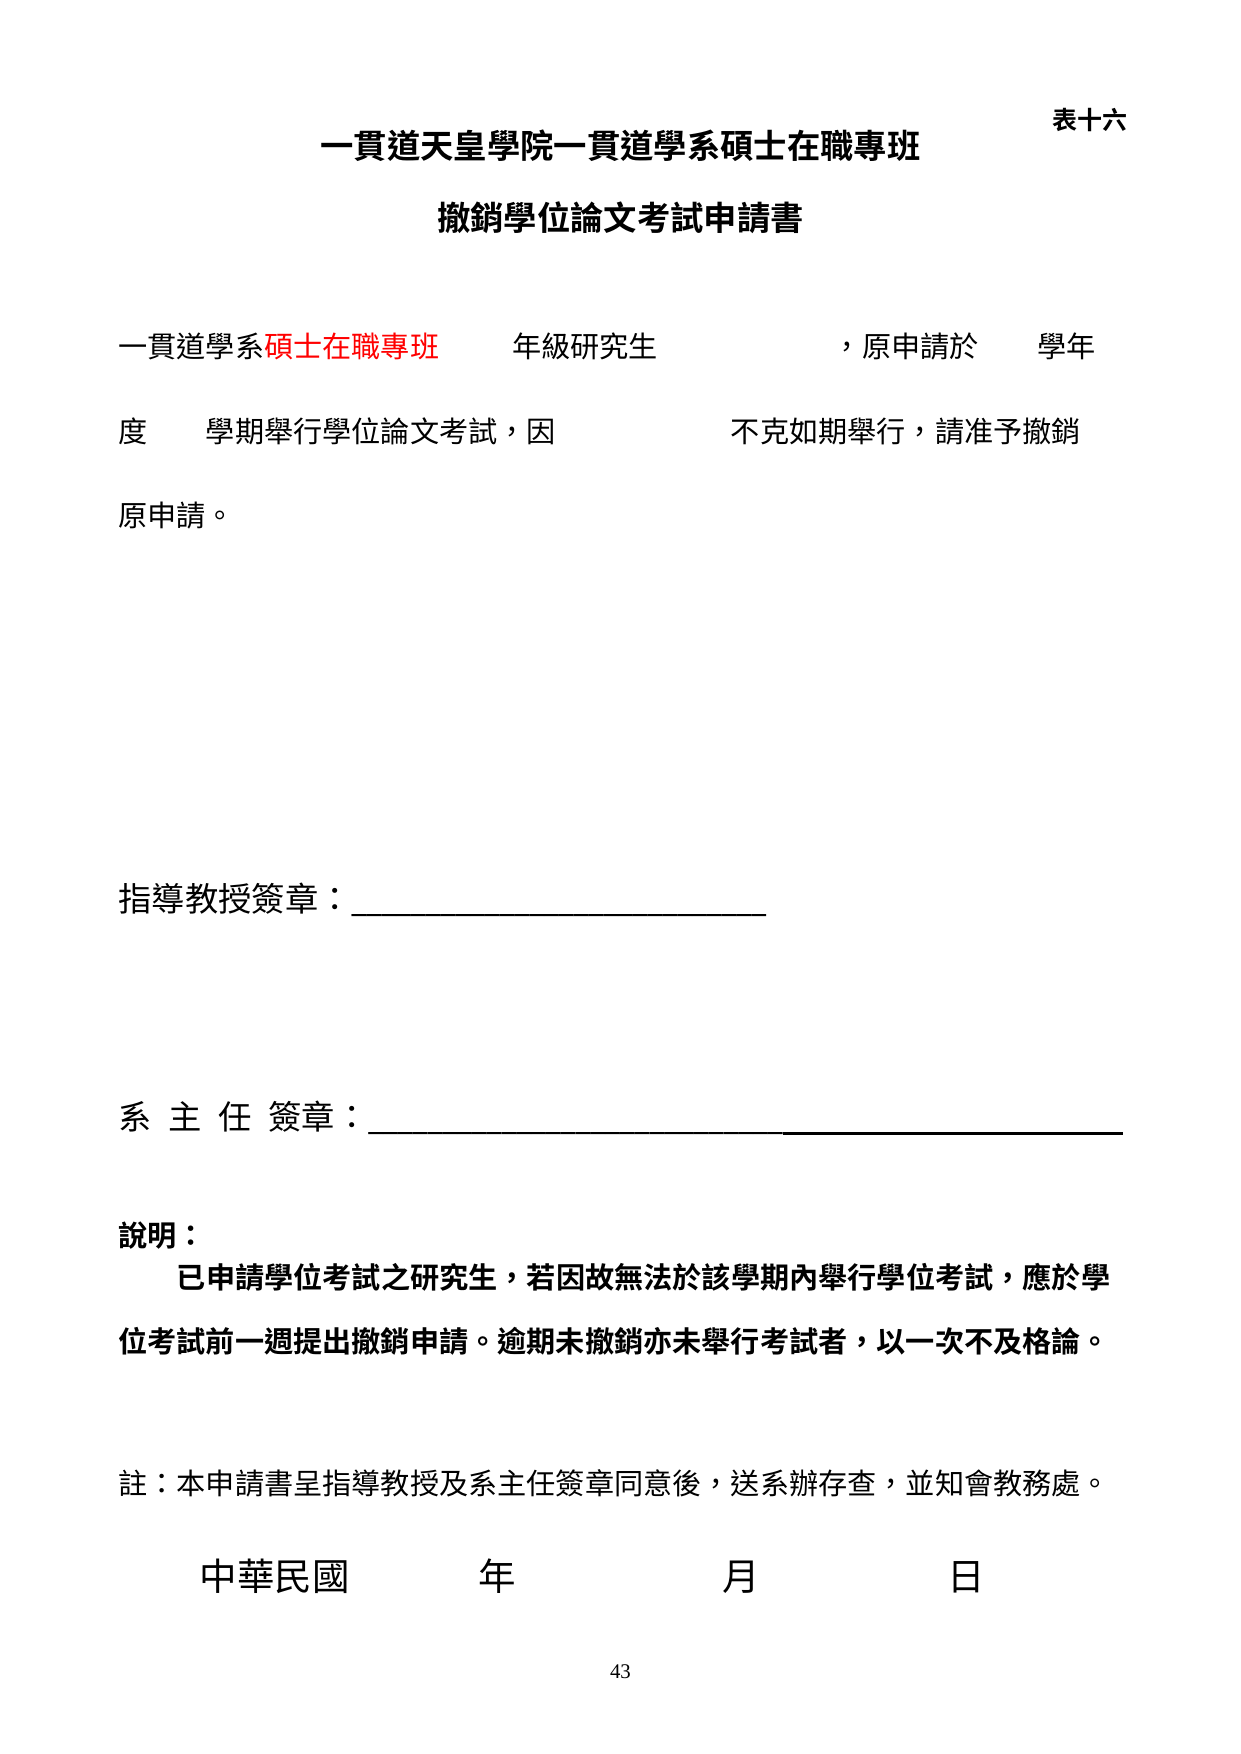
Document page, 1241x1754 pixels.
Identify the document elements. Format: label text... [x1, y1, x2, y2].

text 指導教授簽章：____________________________ [118, 872, 1126, 921]
text 說明： [118, 1212, 1122, 1255]
text 一貫道天皇學院一貫道學系碩士在職專班 [118, 93, 1155, 168]
text 撤銷學位論文考試申請書 [118, 192, 1122, 240]
text 一貫道學系碩士在職專班 年級研究生 ，原申請於 學年度 學期舉行學位論文考試，因 不克如期舉行，請准予撤銷原申請。 [118, 323, 1097, 535]
text 表十六 [1039, 101, 1140, 137]
text 註：本申請書呈指導教授及系主任簽章同意後，送系辦存查，並知會教務處。 [118, 1461, 1122, 1503]
text 中華民國 年 月 日 [118, 1546, 1066, 1601]
text 系 主 任 簽章：____________________________ [118, 1091, 1126, 1139]
text 已申請學位考試之研究生，若因故無法於該學期內舉行學位考試，應於學位考試前一週提出撤銷申請。逾期未撤銷亦未舉行考試者，以一次不及格論。 [118, 1255, 1122, 1360]
